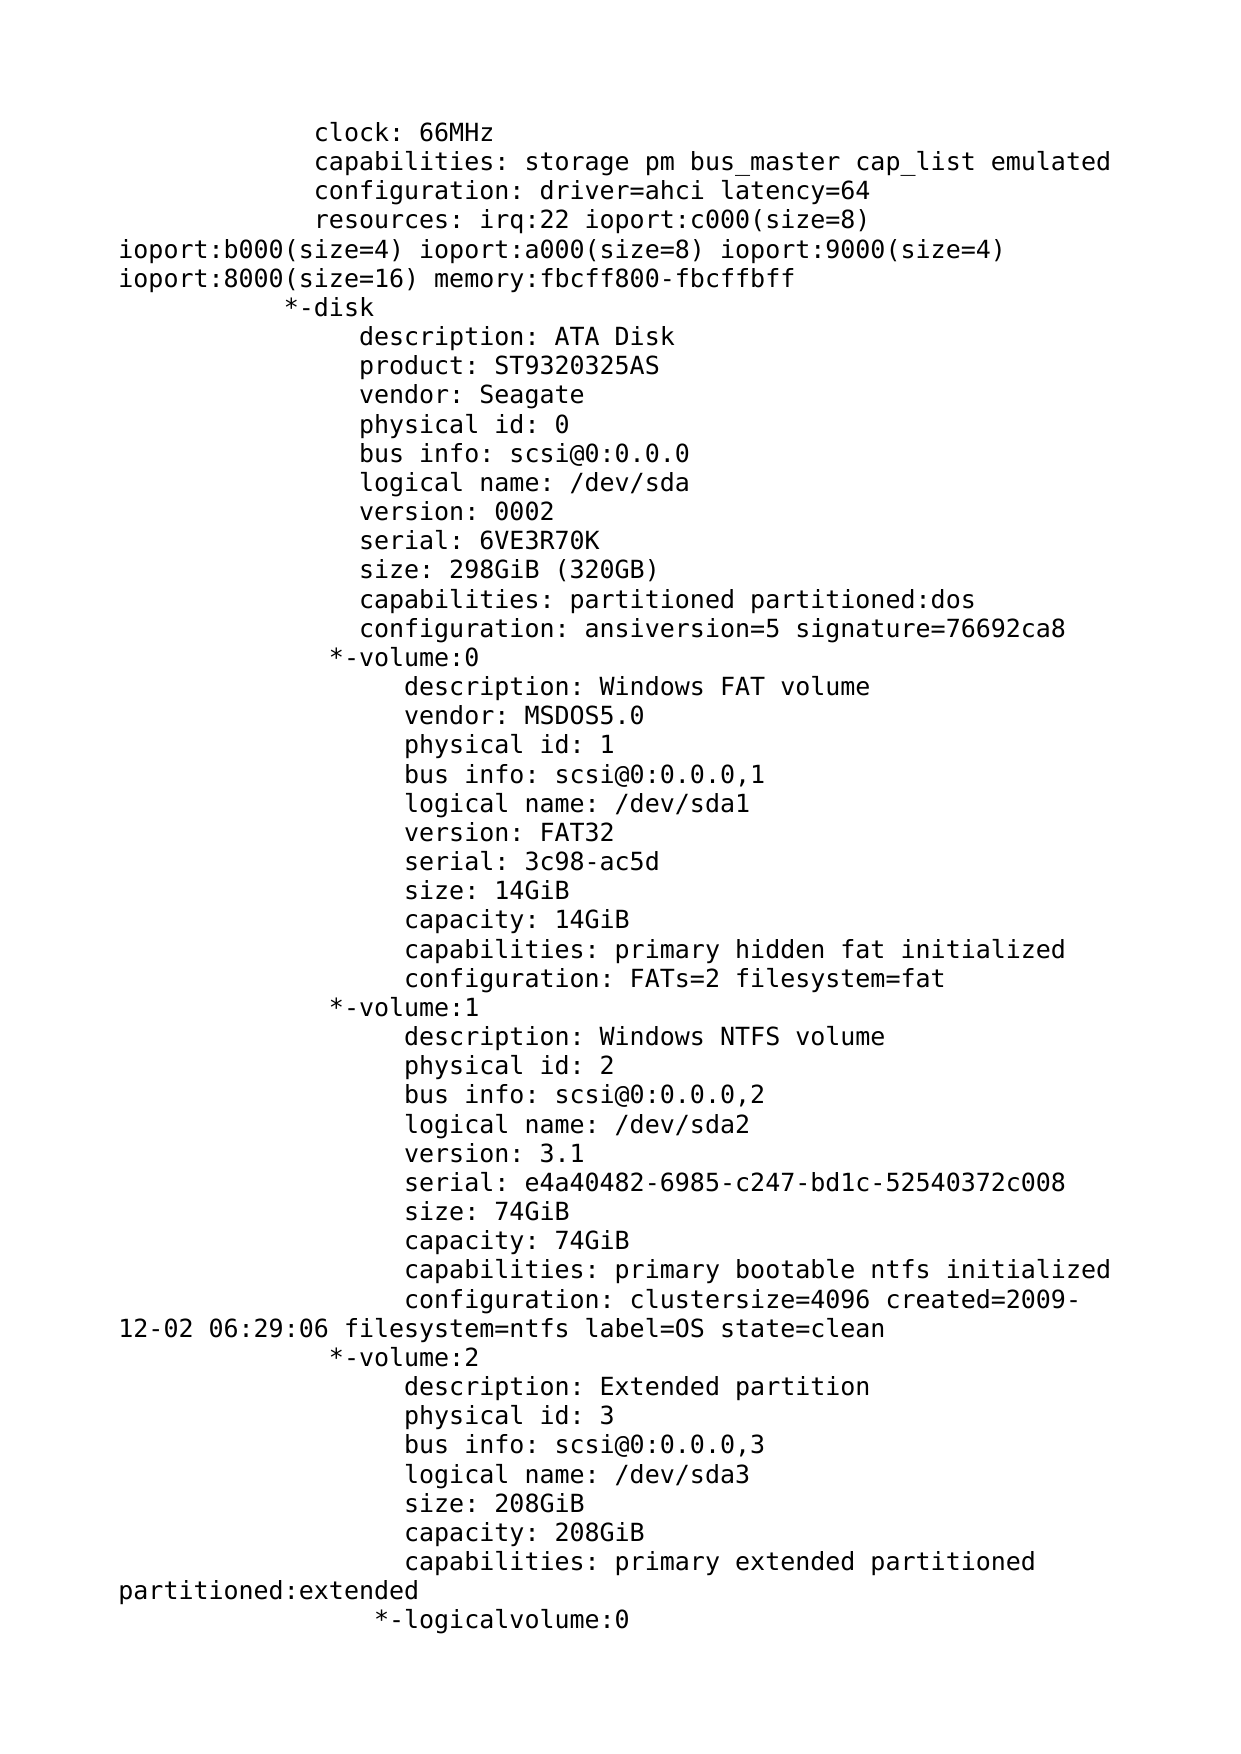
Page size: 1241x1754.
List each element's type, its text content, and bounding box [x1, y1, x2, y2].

text clock: 66MHz capabilities: storage pm bus_master cap_list emulated configuration: driver=ahci latency=64 resources: irq:22 ioport:c000(size=8) ioport:b000(size=4) ioport:a000(size=8) ioport:9000(size=4) ioport:8000(size=16) memory:fbcff800-fbcffbff *-disk description: ATA Disk product: ST9320325AS vendor: Seagate physical id: 0 bus info: scsi@0:0.0.0 logical name: /dev/sda version: 0002 serial: 6VE3R70K size: 298GiB (320GB) capabilities: partitioned partitioned:dos configuration: ansiversion=5 signature=76692ca8 *-volume:0 description: Windows FAT volume vendor: MSDOS5.0 physical id: 1 bus info: scsi@0:0.0.0,1 logical name: /dev/sda1 version: FAT32 serial: 3c98-ac5d size: 14GiB capacity: 14GiB capabilities: primary hidden fat initialized configuration: FATs=2 filesystem=fat *-volume:1 description: Windows NTFS volume physical id: 2 bus info: scsi@0:0.0.0,2 logical name: /dev/sda2 version: 3.1 serial: e4a40482-6985-c247-bd1c-52540372c008 size: 74GiB capacity: 74GiB capabilities: primary bootable ntfs initialized configuration: clustersize=4096 created=2009-12-02 06:29:06 filesystem=ntfs label=OS state=clean *-volume:2 description: Extended partition physical id: 3 bus info: scsi@0:0.0.0,3 logical name: /dev/sda3 size: 208GiB capacity: 208GiB capabilities: primary extended partitioned partitioned:extended *-logicalvolume:0 [118, 118, 1122, 1635]
